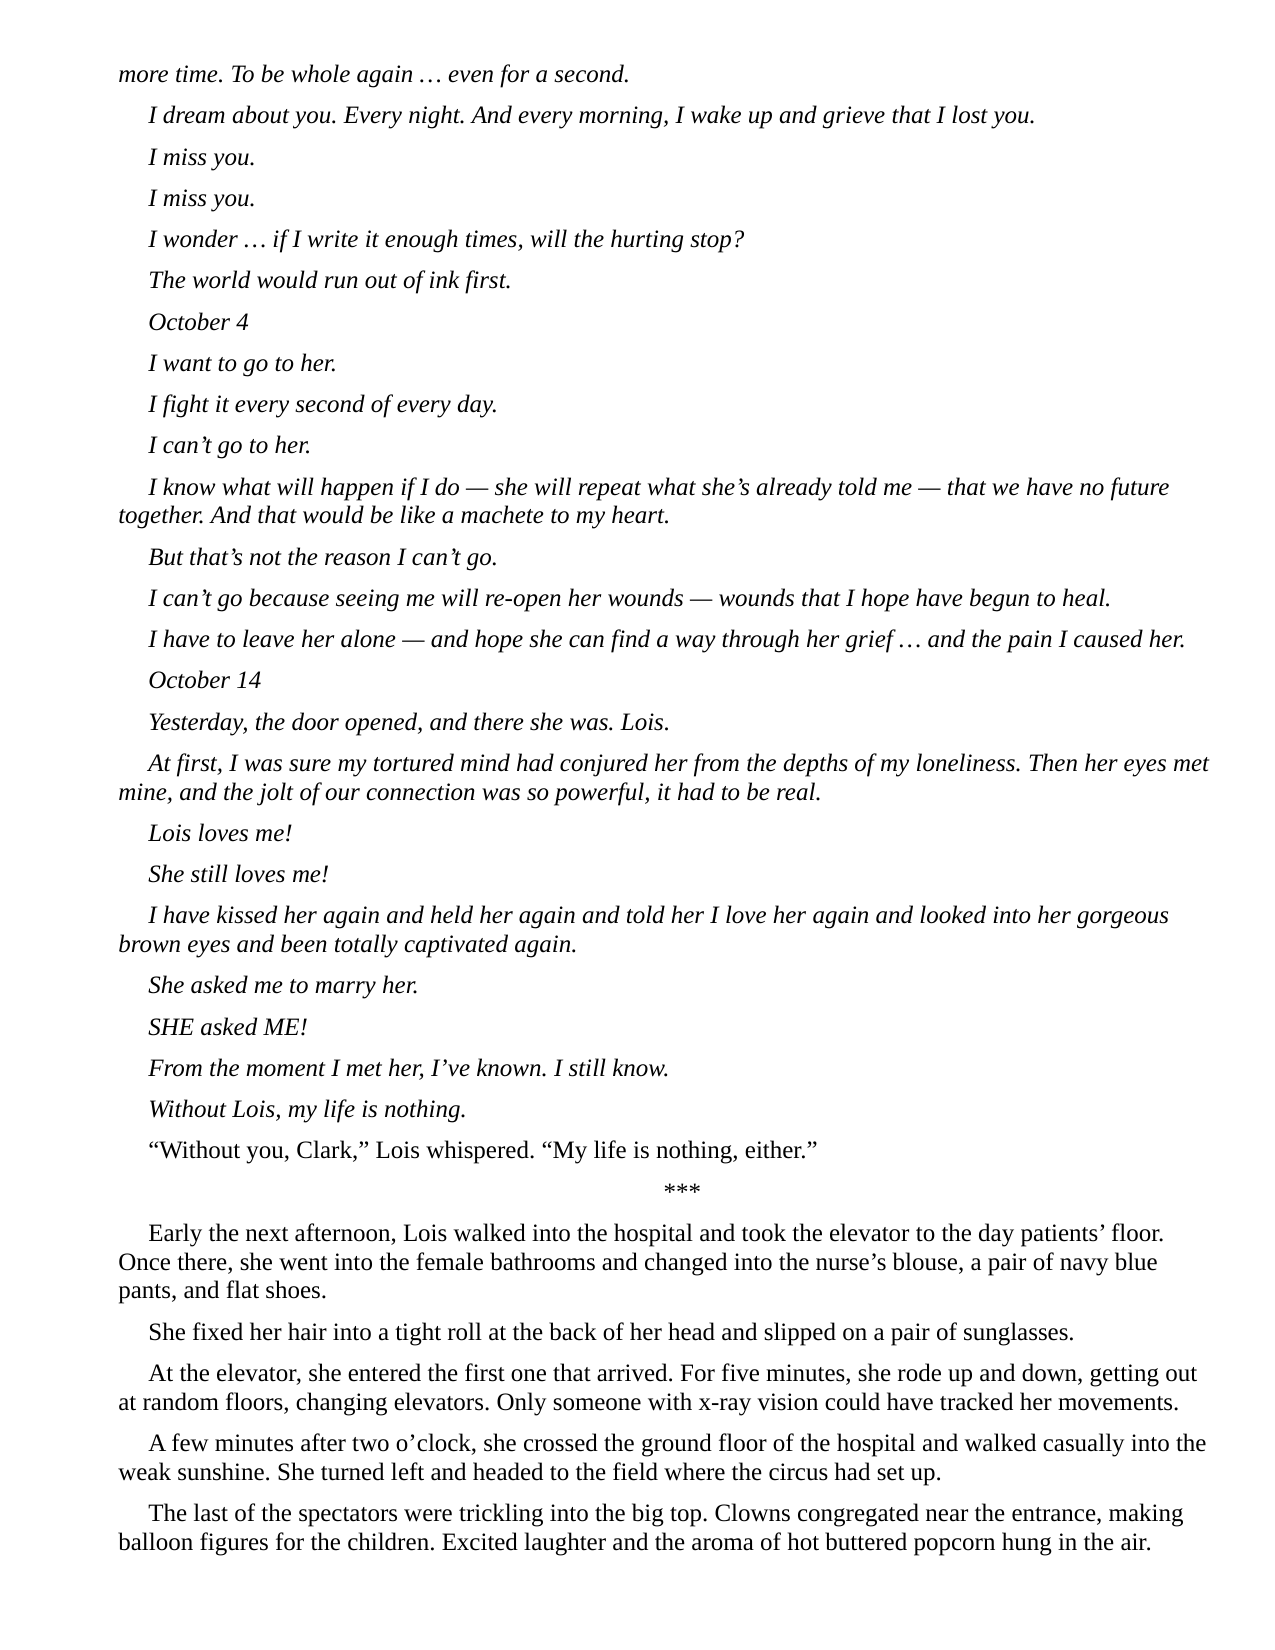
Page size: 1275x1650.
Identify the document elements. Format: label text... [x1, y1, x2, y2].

text *** [118, 1177, 1216, 1205]
text I dream about you. Every night. And every morning, I wake up and grieve that I lost you. [118, 100, 1216, 129]
text From the moment I met her, I’ve known. I still know. [118, 1053, 1216, 1082]
text The last of the spectators were trickling into the big top. Clowns congregated near the entrance, making balloon figures for the children. Excited laughter and the aroma of hot buttered popcorn hung in the air. [118, 1498, 1216, 1555]
text I have kissed her again and held her again and told her I love her again and looked into her gorgeous brown eyes and been totally captivated again. [118, 900, 1216, 958]
text I miss you. [118, 183, 1216, 212]
text I know what will happen if I do — she will repeat what she’s already told me — that we have no future together. And that would be like a machete to my heart. [118, 472, 1216, 529]
text At the elevator, she entered the first one that arrived. For five minutes, she rode up and down, getting out at random floors, changing elevators. Only someone with x-ray vision could have tracked her movements. [118, 1358, 1216, 1415]
text But that’s not the reason I can’t go. [118, 542, 1216, 570]
text Early the next afternoon, Lois walked into the hospital and took the elevator to the day patients’ floor. Once there, she went into the female bathrooms and changed into the nurse’s blouse, a pair of navy blue pants, and flat shoes. [118, 1218, 1216, 1304]
text SHE asked ME! [118, 1012, 1216, 1040]
text At first, I was sure my tortured mind had conjured her from the depths of my loneliness. Then her eyes met mine, and the jolt of our connection was so powerful, it had to be real. [118, 748, 1216, 805]
text I can’t go to her. [118, 430, 1216, 459]
text October 4 [118, 307, 1216, 335]
text I have to leave her alone — and hope she can find a way through her grief … and the pain I caused her. [118, 624, 1216, 653]
text I miss you. [118, 142, 1216, 170]
text She asked me to marry her. [118, 970, 1216, 999]
text The world would run out of ink first. [118, 265, 1216, 294]
text I wonder … if I write it enough times, will the hurting stop? [118, 224, 1216, 253]
text I want to go to her. [118, 348, 1216, 377]
text I fight it every second of every day. [118, 389, 1216, 418]
text Without Lois, my life is nothing. [118, 1094, 1216, 1123]
text A few minutes after two o’clock, she crossed the ground floor of the hospital and walked casually into the weak sunshine. She turned left and headed to the field where the circus had set up. [118, 1428, 1216, 1485]
text Lois loves me! [118, 818, 1216, 847]
text Yesterday, the door opened, and there she was. Lois. [118, 707, 1216, 735]
text October 14 [118, 665, 1216, 694]
text I can’t go because seeing me will re-open her wounds — wounds that I hope have begun to heal. [118, 583, 1216, 612]
text She fixed her hair into a tight roll at the back of her head and slipped on a pair of sunglasses. [118, 1317, 1216, 1345]
text She still loves me! [118, 859, 1216, 888]
text “Without you, Clark,” Lois whispered. “My life is nothing, either.” [118, 1135, 1216, 1164]
text more time. To be whole again … even for a second. [118, 59, 1216, 88]
